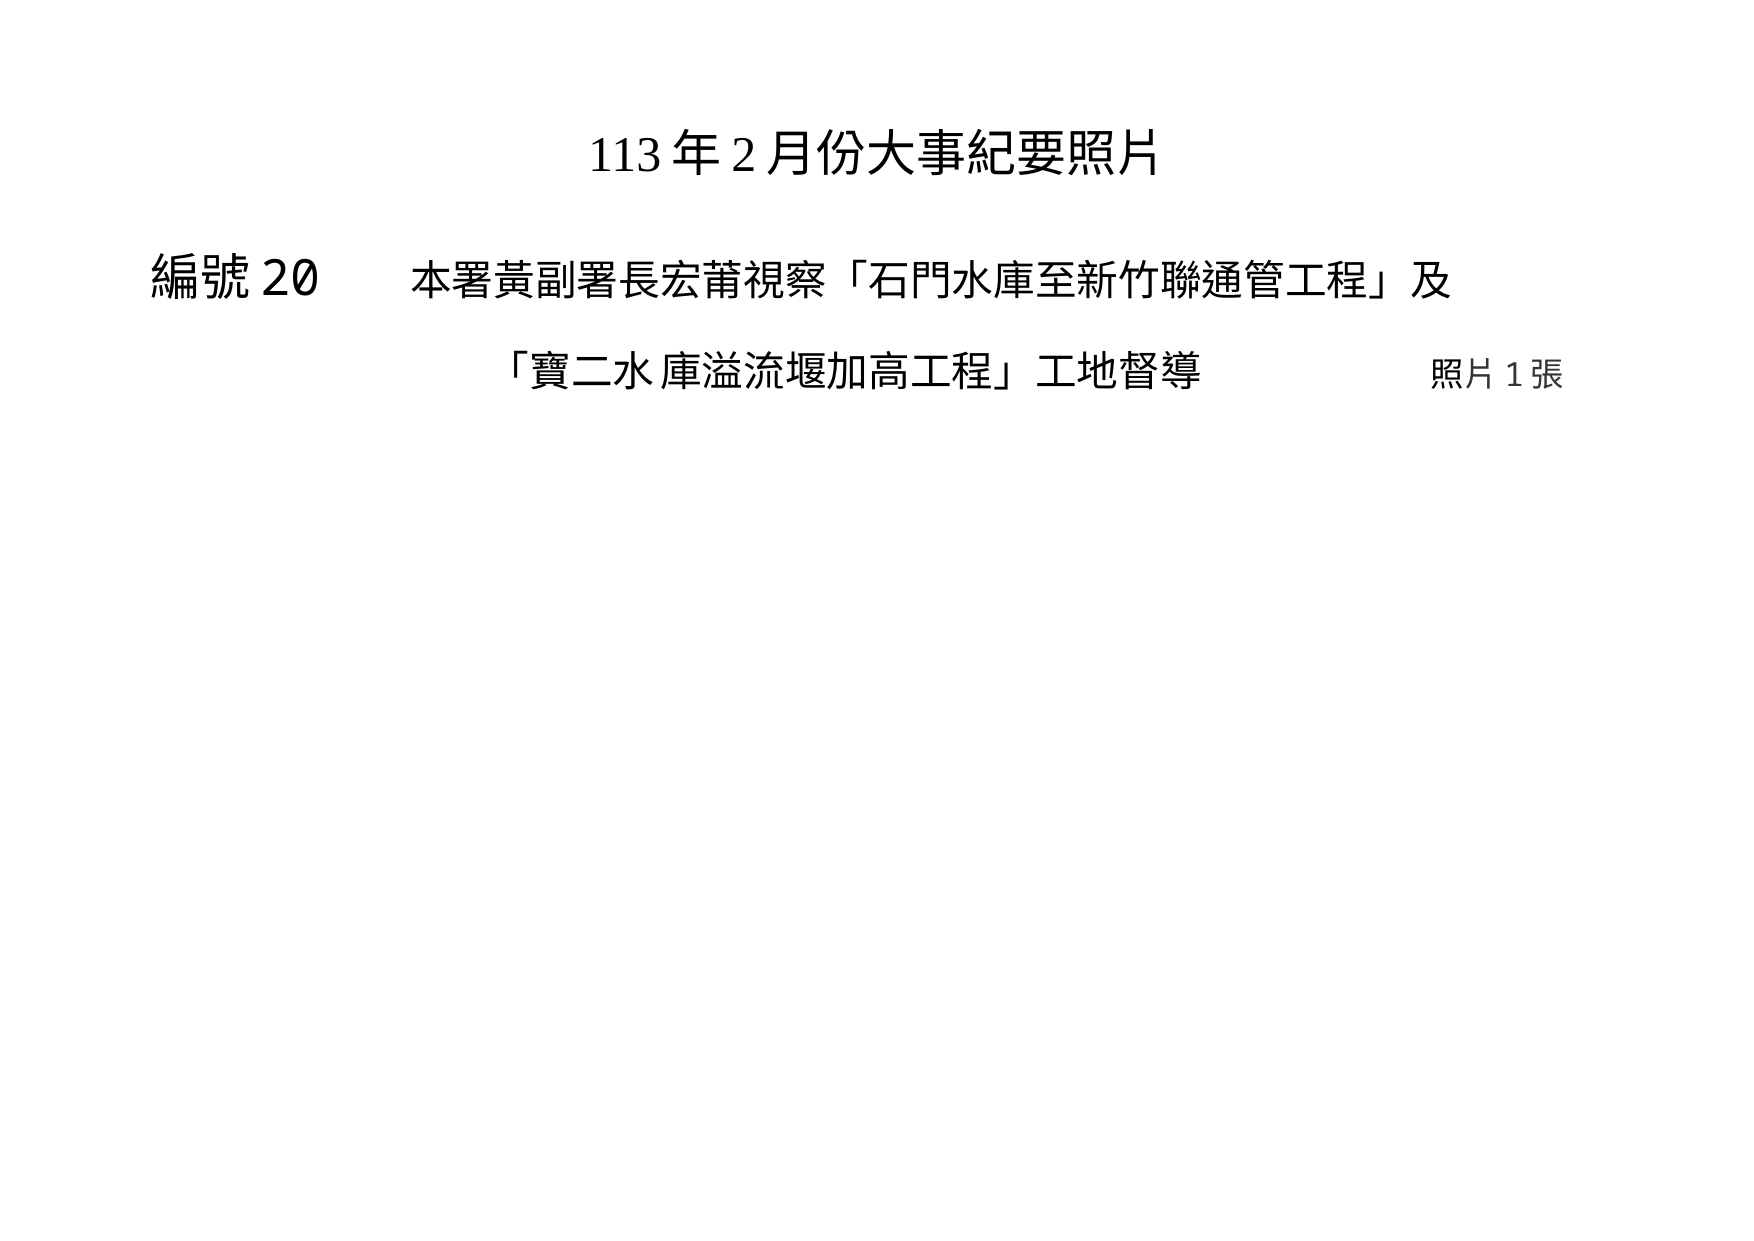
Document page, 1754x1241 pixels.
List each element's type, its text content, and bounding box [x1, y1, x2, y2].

text 編號20 本署黃副署長宏莆視察「石門水庫至新竹聯通管工程」及 [150, 212, 1604, 337]
text 113年2月份大事紀要照片 [150, 87, 1604, 212]
text 「寶二水 庫溢流堰加高工程」工地督導 照片1張 [150, 337, 1604, 399]
